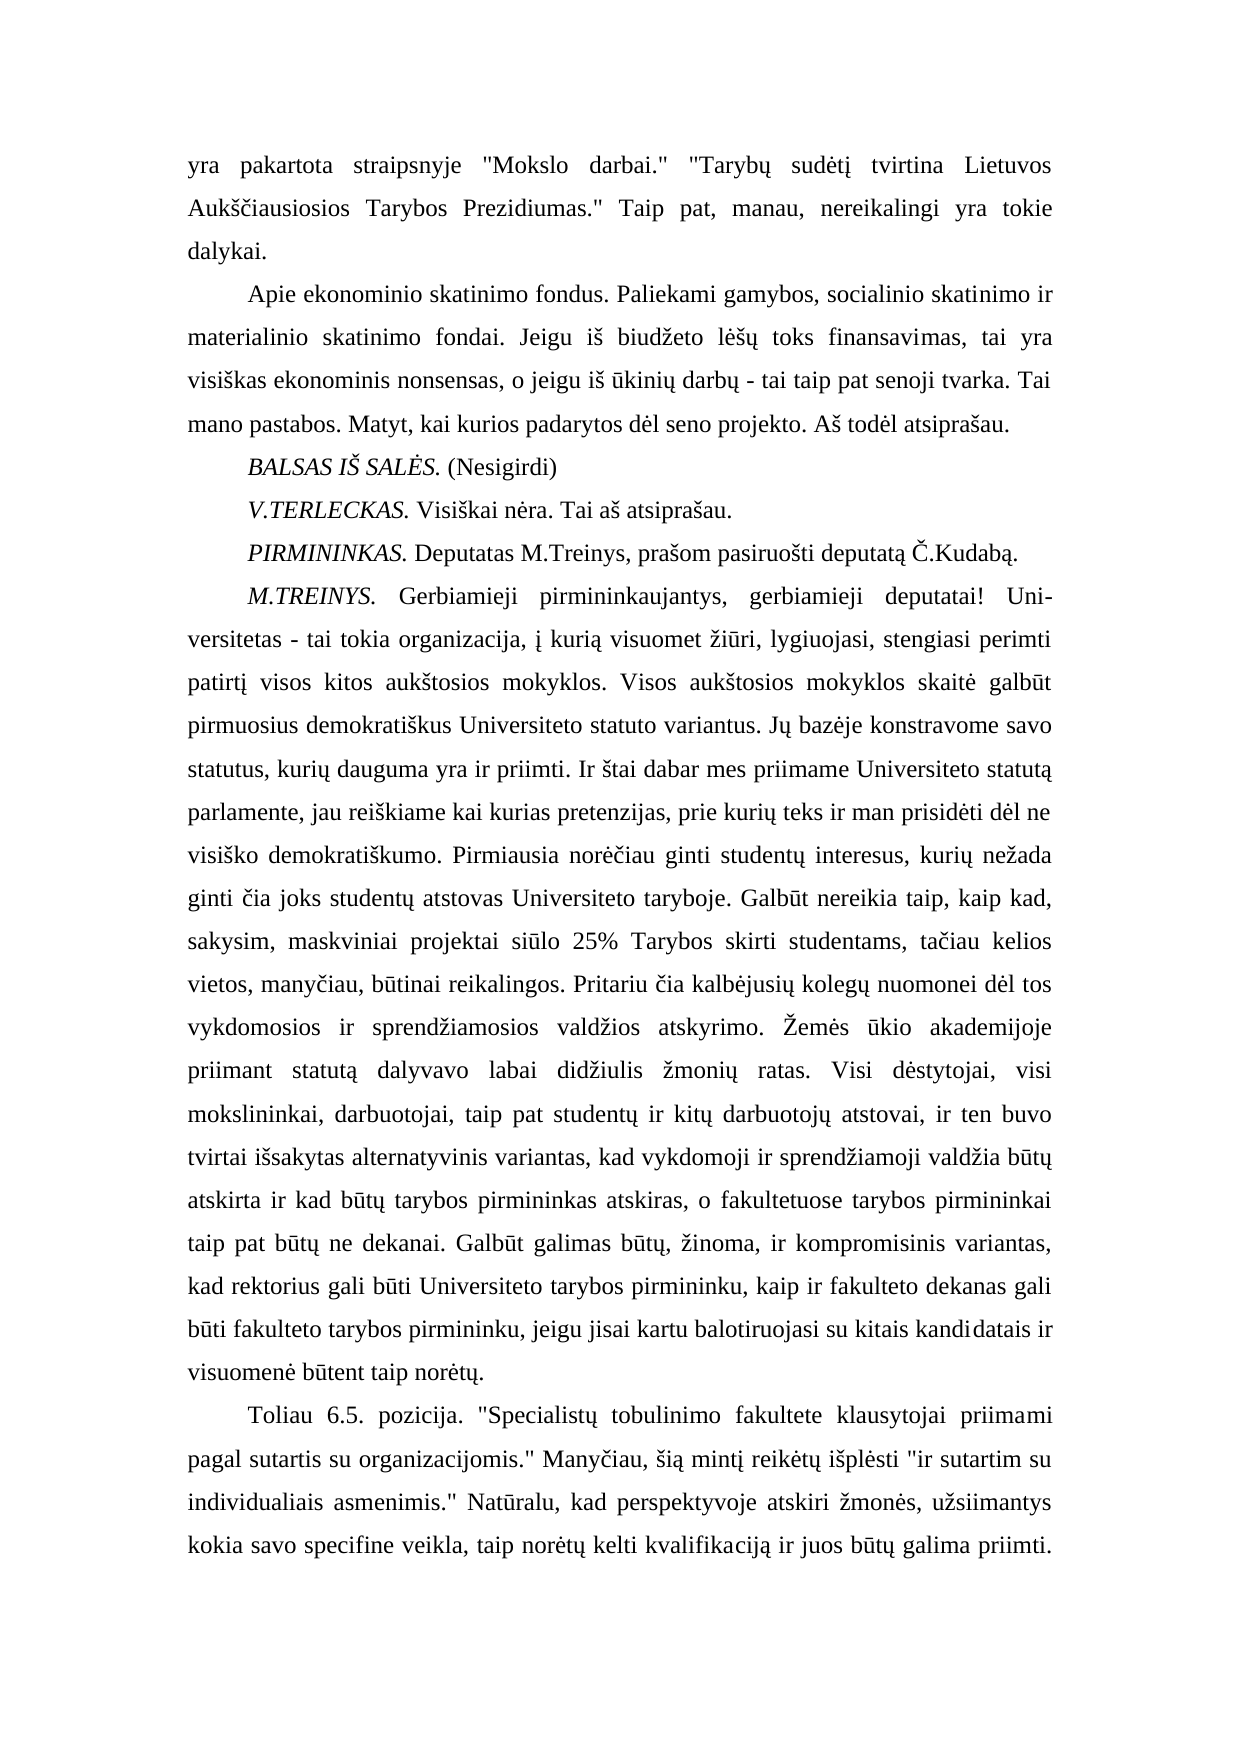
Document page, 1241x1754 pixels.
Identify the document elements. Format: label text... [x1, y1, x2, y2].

text BALSAS IŠ SALĖS. (Nesigirdi) [187, 452, 1053, 481]
text PIRMININKAS. Deputatas M.Treinys, prašom pasiruošti deputatą Č.Kudabą. [187, 538, 1053, 567]
text Toliau 6.5. pozicija. "Specialistų tobulinimo fakultete klausytojai priima­mi pagal sutartis su organizacijomis." Manyčiau, šią mintį reikėtų išplėsti "ir sutartim su individualiais asmenimis." Natūralu, kad perspektyvoje atskiri žmonės, užsiimantys kokia savo specifine veikla, taip norėtų kelti kvalifika­ciją ir juos būtų galima priimti. [187, 1401, 1053, 1559]
text V.TERLECKAS. Visiškai nėra. Tai aš atsiprašau. [187, 495, 1053, 524]
text yra pakartota straipsnyje "Mokslo darbai." "Tarybų sudėtį tvirtina Lietuvos Aukščiausiosios Tarybos Prezi­diumas." Taip pat, manau, nereikalingi yra tokie dalykai. [187, 150, 1053, 265]
text M.TREINYS. Gerbiamieji pirmininkaujantys, gerbiamieji deputatai! Uni­versitetas - tai tokia organizacija, į kurią visuomet žiūri, lygiuojasi, stengiasi perimti patirtį visos kitos aukštosios mokyklos. Visos aukštosios mokyklos skaitė galbūt pirmuosius demokratiškus Universiteto statuto variantus. Jų bazėje konstravome savo statutus, kurių dauguma yra ir priimti. Ir štai dabar mes priimame Universiteto statutą parlamente, jau reiškiame kai kurias pretenzijas, prie kurių teks ir man prisidėti dėl ne visiško demokratiškumo. Pirmiausia norėčiau ginti studentų interesus, kurių nežada ginti čia joks studentų atstovas Universiteto taryboje. Galbūt nereikia taip, kaip kad, sakysim, maskviniai projektai siūlo 25% Tarybos skirti studentams, tačiau kelios vietos, manyčiau, būtinai reikalingos. Pritariu čia kalbėjusių kolegų nuomonei dėl tos vykdomosios ir sprendžiamosios valdžios atskyrimo. Žemės ūkio akademijoje priimant statutą dalyvavo labai didžiulis žmonių ratas. Visi dėstytojai, visi mokslininkai, darbuotojai, taip pat studentų ir kitų darbuotojų atstovai, ir ten buvo tvirtai išsakytas alternatyvinis variantas, kad vykdomoji ir sprendžiamoji valdžia būtų atskirta ir kad būtų tarybos pirmininkas atskiras, o fakultetuose tarybos pirmininkai taip pat būtų ne dekanai. Galbūt galimas būtų, žinoma, ir kompromisinis variantas, kad rektorius gali būti Universiteto tarybos pirmininku, kaip ir fakulteto dekanas gali būti fakulteto tarybos pirmininku, jeigu jisai kartu balotiruojasi su kitais kandi­datais ir visuomenė būtent taip norėtų. [187, 581, 1053, 1386]
text Apie ekonominio skatinimo fondus. Paliekami gamybos, socialinio skati­nimo ir materialinio skatinimo fondai. Jeigu iš biudžeto lėšų toks finansavi­mas, tai yra visiškas ekonominis nonsensas, o jeigu iš ūkinių darbų - tai taip pat senoji tvarka. Tai mano pastabos. Matyt, kai kurios padarytos dėl seno projekto. Aš todėl atsiprašau. [187, 279, 1053, 437]
